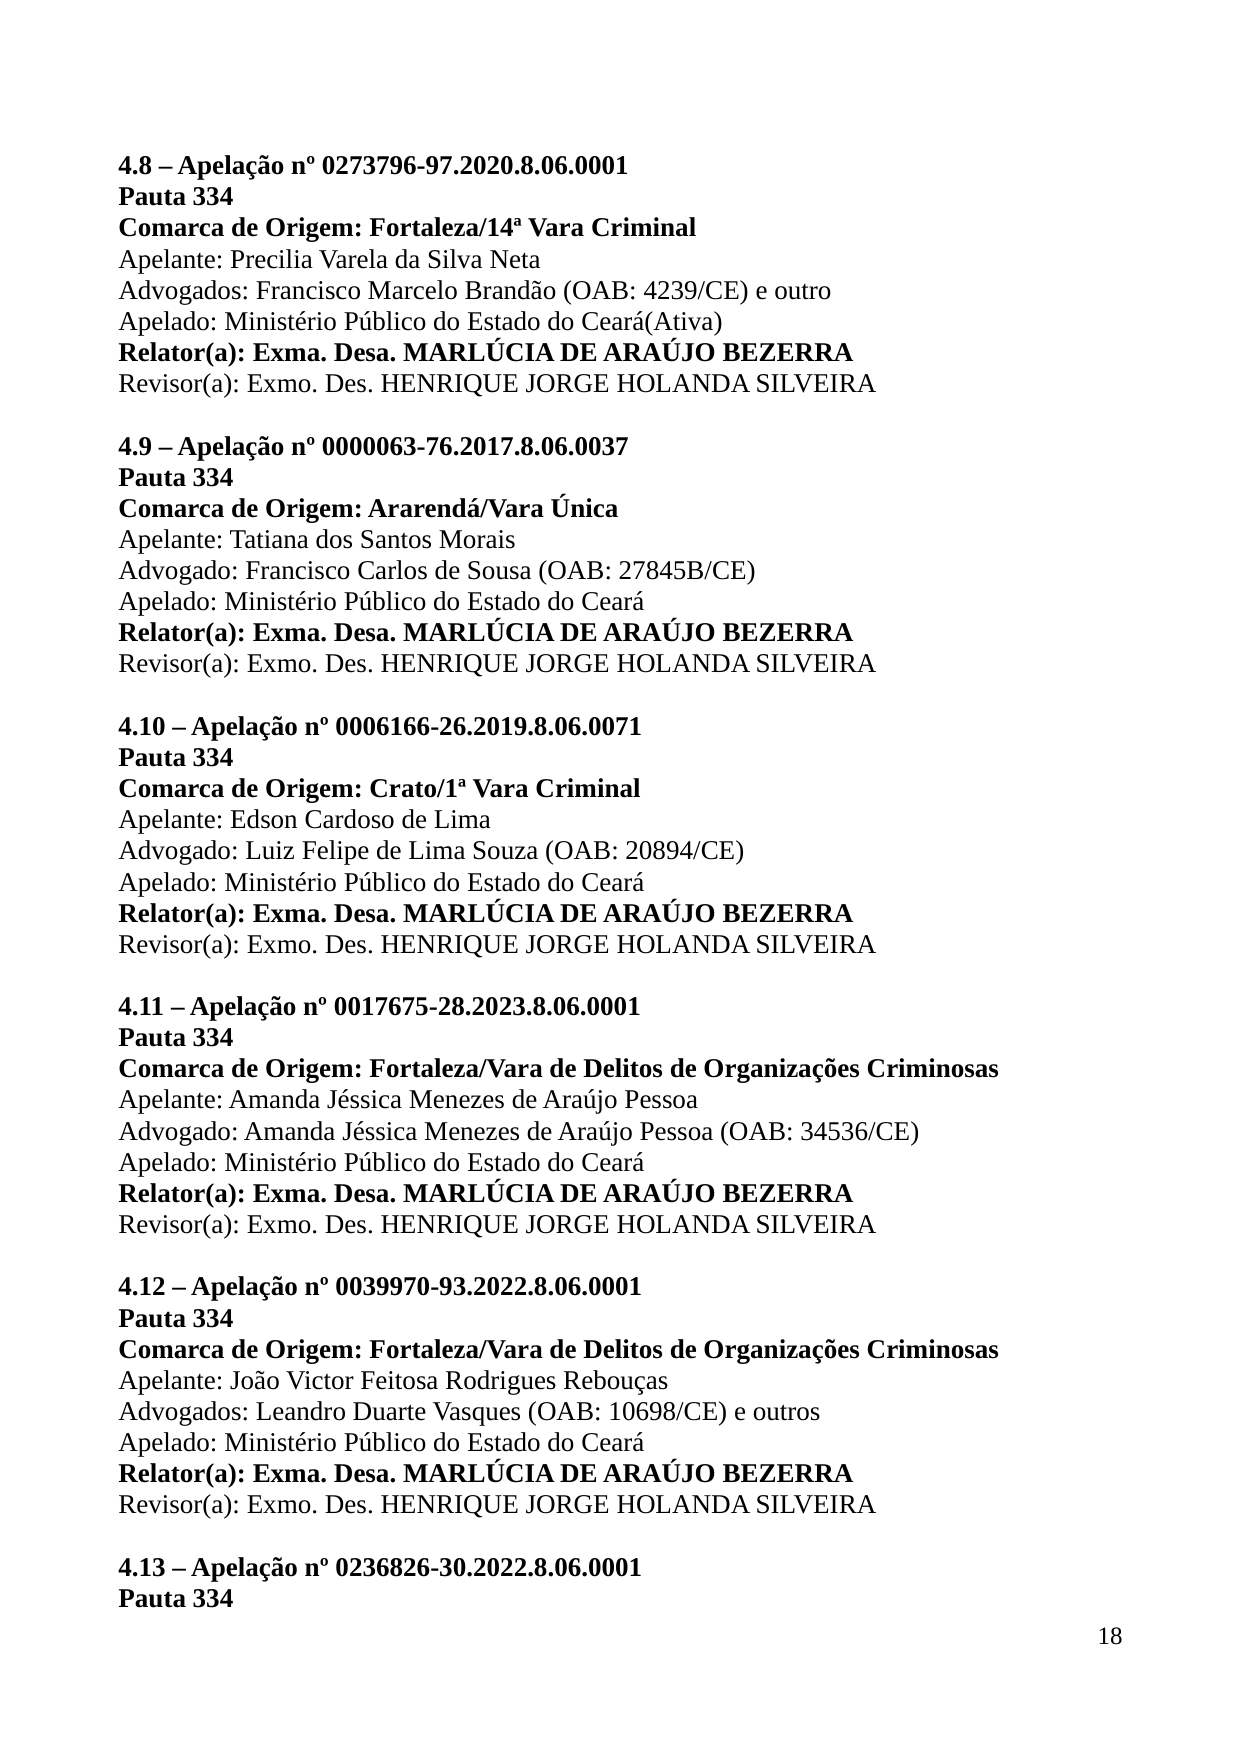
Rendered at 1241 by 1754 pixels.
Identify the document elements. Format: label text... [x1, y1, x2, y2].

text Pauta 334 [118, 741, 1122, 772]
text Pauta 334 [118, 1582, 1122, 1613]
text Pauta 334 [118, 461, 1122, 492]
text Relator(a): Exma. Desa. MARLÚCIA DE ARAÚJO BEZERRA [118, 897, 1122, 928]
text Apelado: Ministério Público do Estado do Ceará [118, 585, 1122, 616]
text Apelado: Ministério Público do Estado do Ceará(Ativa) [118, 305, 1122, 336]
text Pauta 334 [118, 1021, 1122, 1052]
text 4.12 – Apelação nº 0039970-93.2022.8.06.0001 [118, 1271, 1122, 1302]
text Advogado: Francisco Carlos de Sousa (OAB: 27845B/CE) [118, 554, 1122, 585]
text Relator(a): Exma. Desa. MARLÚCIA DE ARAÚJO BEZERRA [118, 336, 1122, 367]
text Comarca de Origem: Crato/1ª Vara Criminal [118, 772, 1122, 803]
text 4.9 – Apelação nº 0000063-76.2017.8.06.0037 [118, 429, 1122, 461]
text Apelante: Amanda Jéssica Menezes de Araújo Pessoa [118, 1084, 1122, 1115]
text Relator(a): Exma. Desa. MARLÚCIA DE ARAÚJO BEZERRA [118, 1457, 1122, 1488]
text Apelado: Ministério Público do Estado do Ceará [118, 866, 1122, 897]
text Apelado: Ministério Público do Estado do Ceará [118, 1426, 1122, 1457]
text 4.11 – Apelação nº 0017675-28.2023.8.06.0001 [118, 990, 1122, 1021]
text 4.8 – Apelação nº 0273796-97.2020.8.06.0001 [118, 149, 1122, 180]
text Advogado: Amanda Jéssica Menezes de Araújo Pessoa (OAB: 34536/CE) [118, 1115, 1122, 1146]
text Relator(a): Exma. Desa. MARLÚCIA DE ARAÚJO BEZERRA [118, 616, 1122, 648]
text Pauta 334 [118, 180, 1122, 212]
text Revisor(a): Exmo. Des. HENRIQUE JORGE HOLANDA SILVEIRA [118, 1208, 1122, 1239]
text Apelante: Precilia Varela da Silva Neta [118, 243, 1122, 274]
text Pauta 334 [118, 1302, 1122, 1333]
text Revisor(a): Exmo. Des. HENRIQUE JORGE HOLANDA SILVEIRA [118, 648, 1122, 679]
text Advogados: Leandro Duarte Vasques (OAB: 10698/CE) e outros [118, 1395, 1122, 1426]
text Revisor(a): Exmo. Des. HENRIQUE JORGE HOLANDA SILVEIRA [118, 928, 1122, 959]
text 4.13 – Apelação nº 0236826-30.2022.8.06.0001 [118, 1551, 1122, 1582]
text Comarca de Origem: Fortaleza/Vara de Delitos de Organizações Criminosas [118, 1052, 1122, 1084]
text Apelante: Edson Cardoso de Lima [118, 803, 1122, 834]
text Revisor(a): Exmo. Des. HENRIQUE JORGE HOLANDA SILVEIRA [118, 1488, 1122, 1520]
text Apelante: João Victor Feitosa Rodrigues Rebouças [118, 1364, 1122, 1395]
text Revisor(a): Exmo. Des. HENRIQUE JORGE HOLANDA SILVEIRA [118, 367, 1122, 398]
text Comarca de Origem: Ararendá/Vara Única [118, 492, 1122, 523]
text Apelante: Tatiana dos Santos Morais [118, 523, 1122, 554]
text Relator(a): Exma. Desa. MARLÚCIA DE ARAÚJO BEZERRA [118, 1177, 1122, 1208]
text Comarca de Origem: Fortaleza/14ª Vara Criminal [118, 212, 1122, 243]
text Advogados: Francisco Marcelo Brandão (OAB: 4239/CE) e outro [118, 274, 1122, 305]
text Apelado: Ministério Público do Estado do Ceará [118, 1146, 1122, 1177]
text 4.10 – Apelação nº 0006166-26.2019.8.06.0071 [118, 710, 1122, 741]
text Advogado: Luiz Felipe de Lima Souza (OAB: 20894/CE) [118, 834, 1122, 866]
text Comarca de Origem: Fortaleza/Vara de Delitos de Organizações Criminosas [118, 1333, 1122, 1364]
